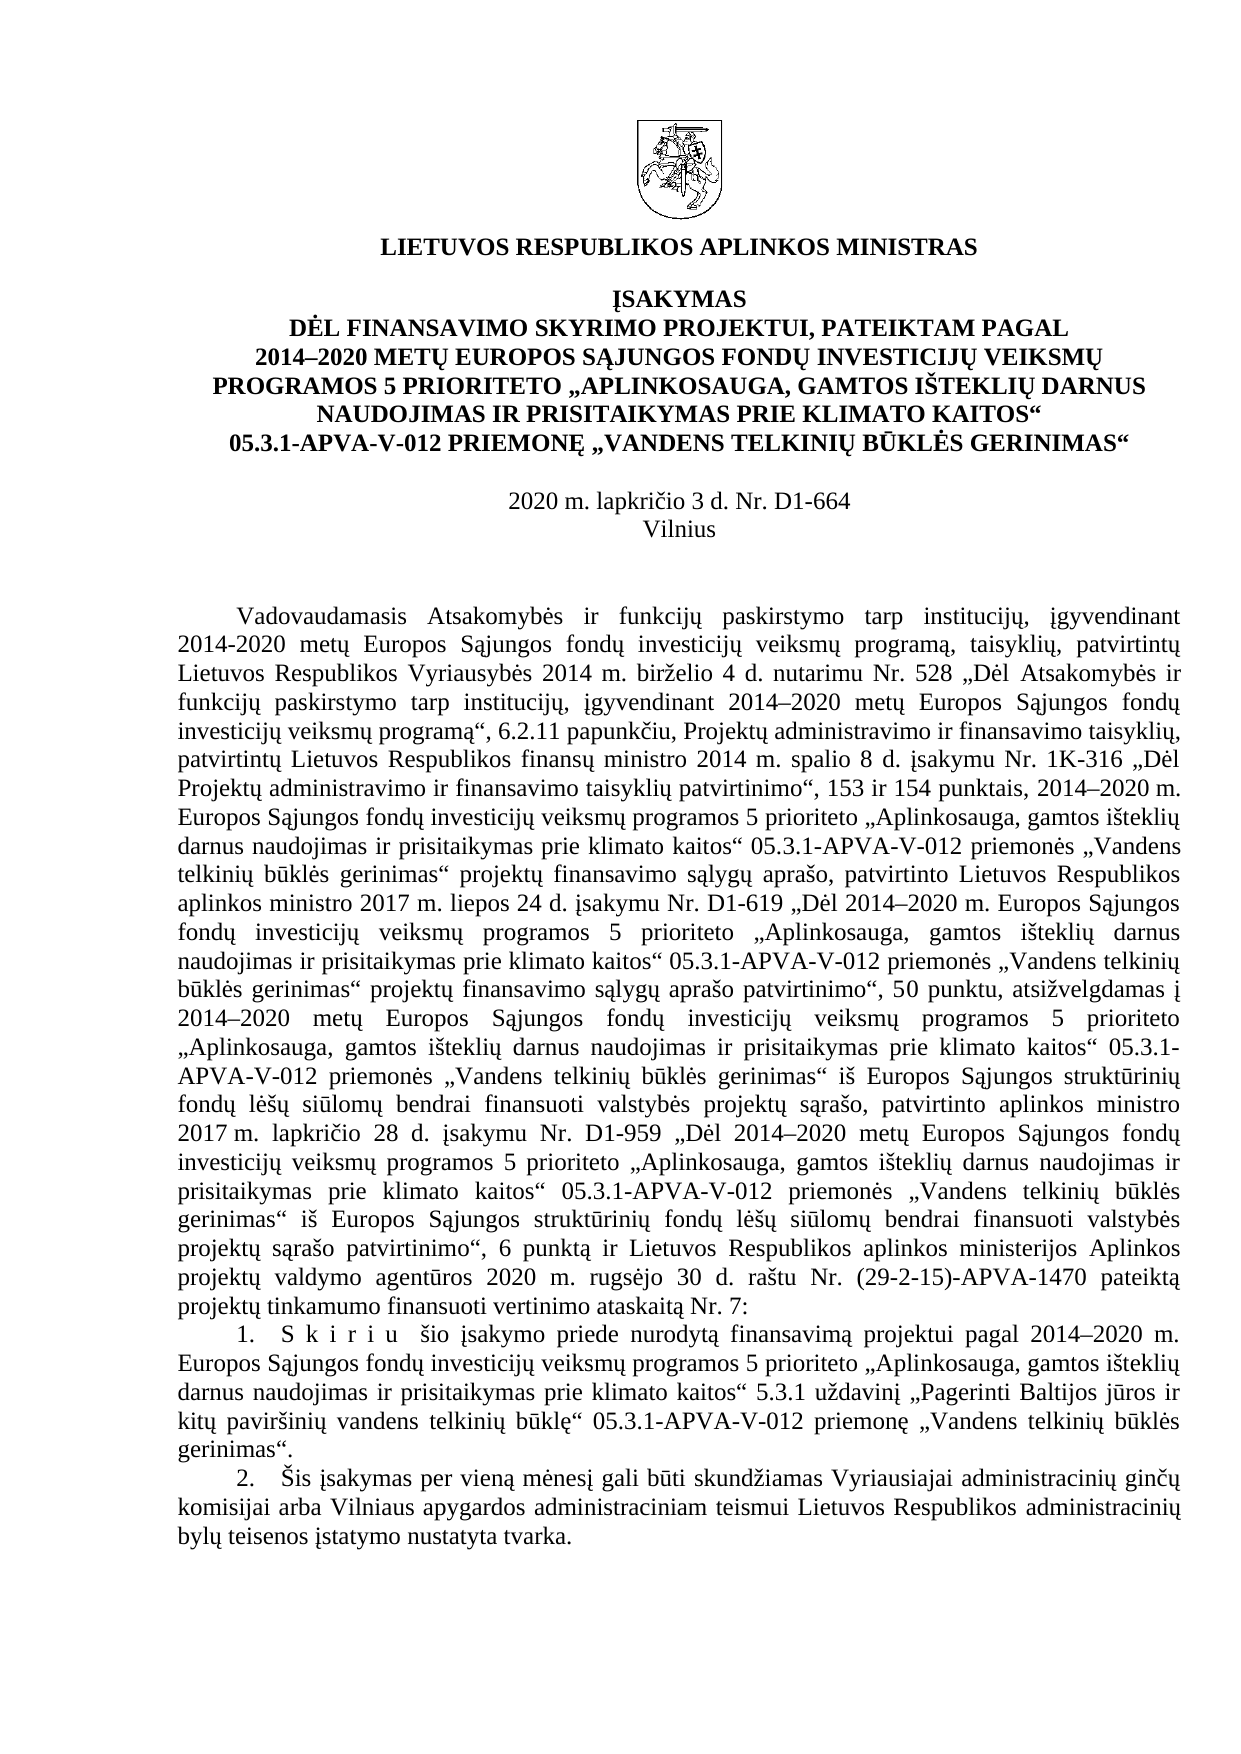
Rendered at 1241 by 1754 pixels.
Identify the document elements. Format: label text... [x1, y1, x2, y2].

text 2014–2020 METŲ EUROPOS SĄJUNGOS FONDŲ INVESTICIJŲ VEIKSMŲ PROGRAMOS 5 PRIORITETO „APLINKOSAUGA, GAMTOS IŠTEKLIŲ DARNUS NAUDOJIMAS IR PRISITAIKYMAS PRIE KLIMATO KAITOS“ [177, 342, 1181, 428]
text 2020 m. lapkričio 3 d. Nr. D1-664 [177, 486, 1181, 514]
text Vilnius [177, 514, 1181, 543]
text DĖL FINANSAVIMO SKYRIMO PROJEKTUI, PATEIKTAM PAGAL [177, 313, 1181, 342]
text 2. Šis įsakymas per vieną mėnesį gali būti skundžiamas Vyriausiajai administracinių ginčų komisijai arba Vilniaus apygardos administraciniam teismui Lietuvos Respublikos administracinių bylų teisenos įstatymo nustatyta tvarka. [177, 1463, 1181, 1549]
text 1. S k i r i u šio įsakymo priede nurodytą finansavimą projektui pagal 2014–2020 m. Europos Sąjungos fondų investicijų veiksmų programos 5 prioriteto „Aplinkosauga, gamtos išteklių darnus naudojimas ir prisitaikymas prie klimato kaitos“ 5.3.1 uždavinį „Pagerinti Baltijos jūros ir kitų paviršinių vandens telkinių būklę“ 05.3.1-APVA-V-012 priemonę „Vandens telkinių būklės gerinimas“. [177, 1319, 1181, 1463]
text 05.3.1-APVA-V-012 PRIEMONĘ „VANDENS TELKINIŲ BŪKLĖS GERINIMAS“ [177, 428, 1181, 457]
text Vadovaudamasis Atsakomybės ir funkcijų paskirstymo tarp institucijų, įgyvendinant 2014‑2020 metų Europos Sąjungos fondų investicijų veiksmų programą, taisyklių, patvirtintų Lietuvos Respublikos Vyriausybės 2014 m. birželio 4 d. nutarimu Nr. 528 „Dėl Atsakomybės ir funkcijų paskirstymo tarp institucijų, įgyvendinant 2014–2020 metų Europos Sąjungos fondų investicijų veiksmų programą“, 6.2.11 papunkčiu, Projektų administravimo ir finansavimo taisyklių, patvirtintų Lietuvos Respublikos finansų ministro 2014 m. spalio 8 d. įsakymu Nr. 1K-316 „Dėl Projektų administravimo ir finansavimo taisyklių patvirtinimo“, 153 ir 154 punktais, 2014–2020 m. Europos Sąjungos fondų investicijų veiksmų programos 5 prioriteto „Aplinkosauga, gamtos išteklių darnus naudojimas ir prisitaikymas prie klimato kaitos“ 05.3.1-APVA-V-012 priemonės „Vandens telkinių būklės gerinimas“ projektų finansavimo sąlygų aprašo, patvirtinto Lietuvos Respublikos aplinkos ministro 2017 m. liepos 24 d. įsakymu Nr. D1-619 „Dėl 2014–2020 m. Europos Sąjungos fondų investicijų veiksmų programos 5 prioriteto „Aplinkosauga, gamtos išteklių darnus naudojimas ir prisitaikymas prie klimato kaitos“ 05.3.1-APVA-V-012 priemonės „Vandens telkinių būklės gerinimas“ projektų finansavimo sąlygų aprašo patvirtinimo“, 50 punktu, atsižvelgdamas į 2014–2020 metų Europos Sąjungos fondų investicijų veiksmų programos 5 prioriteto „Aplinkosauga, gamtos išteklių darnus naudojimas ir prisitaikymas prie klimato kaitos“ 05.3.1-APVA-V-012 priemonės „Vandens telkinių būklės gerinimas“ iš Europos Sąjungos struktūrinių fondų lėšų siūlomų bendrai finansuoti valstybės projektų sąrašo, patvirtinto aplinkos ministro 2017 m. lapkričio 28 d. įsakymu Nr. D1-959 „Dėl 2014–2020 metų Europos Sąjungos fondų investicijų veiksmų programos 5 prioriteto „Aplinkosauga, gamtos išteklių darnus naudojimas ir prisitaikymas prie klimato kaitos“ 05.3.1-APVA-V-012 priemonės „Vandens telkinių būklės gerinimas“ iš Europos Sąjungos struktūrinių fondų lėšų siūlomų bendrai finansuoti valstybės projektų sąrašo patvirtinimo“, 6 punktą ir Lietuvos Respublikos aplinkos ministerijos Aplinkos projektų valdymo agentūros 2020 m. rugsėjo 30 d. raštu Nr. (29-2-15)-APVA-1470 pateiktą projektų tinkamumo finansuoti vertinimo ataskaitą Nr. 7: [177, 601, 1181, 1319]
text LIETUVOS RESPUBLIKOS APLINKOS MINISTRAS [177, 232, 1181, 260]
text ĮSAKYMAS [177, 284, 1181, 313]
